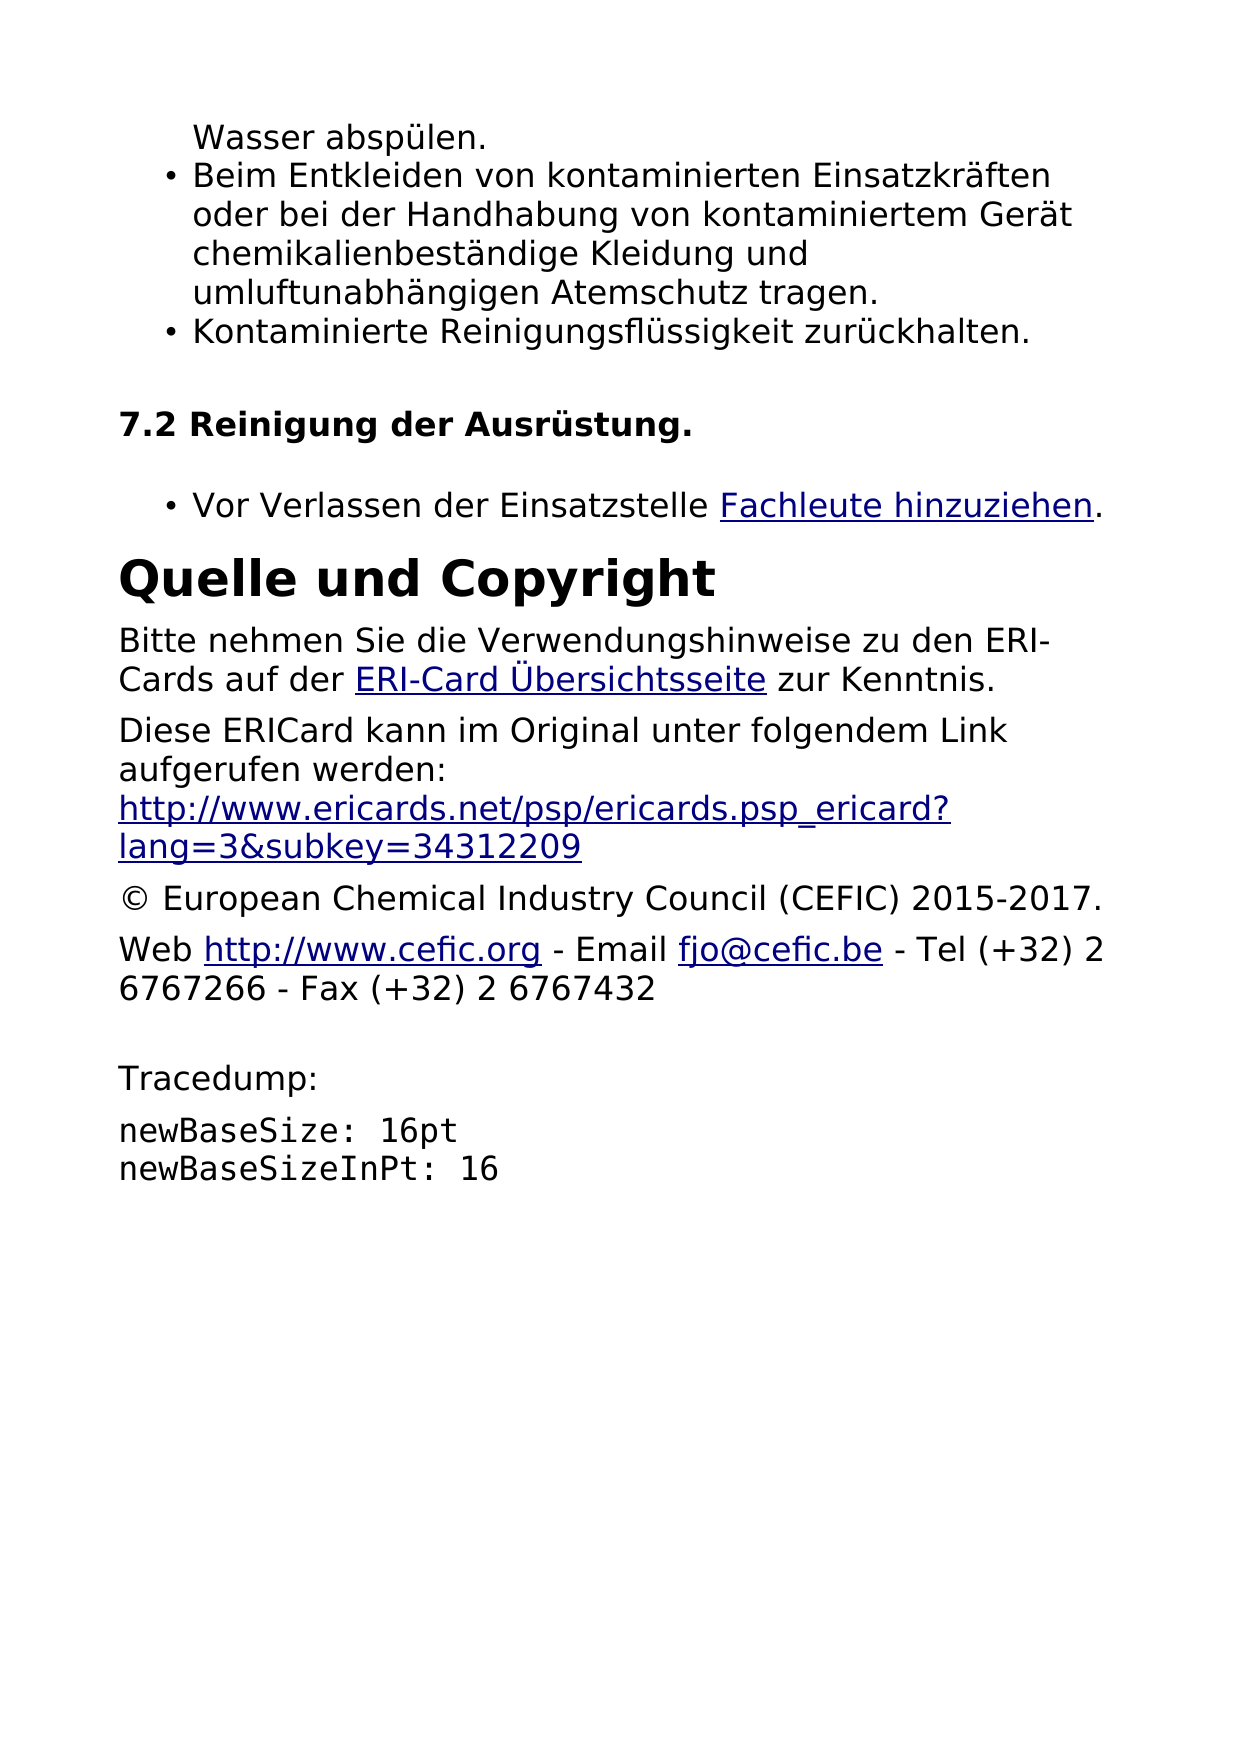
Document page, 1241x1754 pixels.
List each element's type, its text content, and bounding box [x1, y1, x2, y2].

text Web http://www.cefic.org - Email fjo@cefic.be - Tel (+32) 2 6767266 - Fax (+32) 2 6767432 [118, 931, 1122, 1008]
list Beim Entkleiden von kontaminierten Einsatzkräften oder bei der Handhabung von kontaminiertem Gerät chemikalienbeständige Kleidung und umluftunabhängigen Atemschutz tragen. [177, 157, 1122, 312]
text © European Chemical Industry Council (CEFIC) 2015-2017. [118, 879, 1122, 918]
text Tracedump: [118, 1021, 1122, 1098]
list Kontaminierte Reinigungsflüssigkeit zurückhalten. [177, 312, 1122, 351]
subtitle Quelle und Copyright [118, 550, 1122, 609]
list Wasser abspülen. [177, 118, 1122, 157]
text Bitte nehmen Sie die Verwendungshinweise zu den ERI-Cards auf der ERI-Card Übersichtsseite zur Kenntnis. [118, 621, 1122, 699]
text newBaseSize: 16pt newBaseSizeInPt: 16 [118, 1111, 1122, 1189]
subtitle 7.2 Reinigung der Ausrüstung. [118, 406, 1122, 444]
text Diese ERICard kann im Original unter folgendem Link aufgerufen werden: http://www.ericards.net/psp/ericards.psp_ericard?lang=3&subkey=34312209 [118, 711, 1122, 867]
list Vor Verlassen der Einsatzstelle Fachleute hinzuziehen. [177, 487, 1122, 525]
